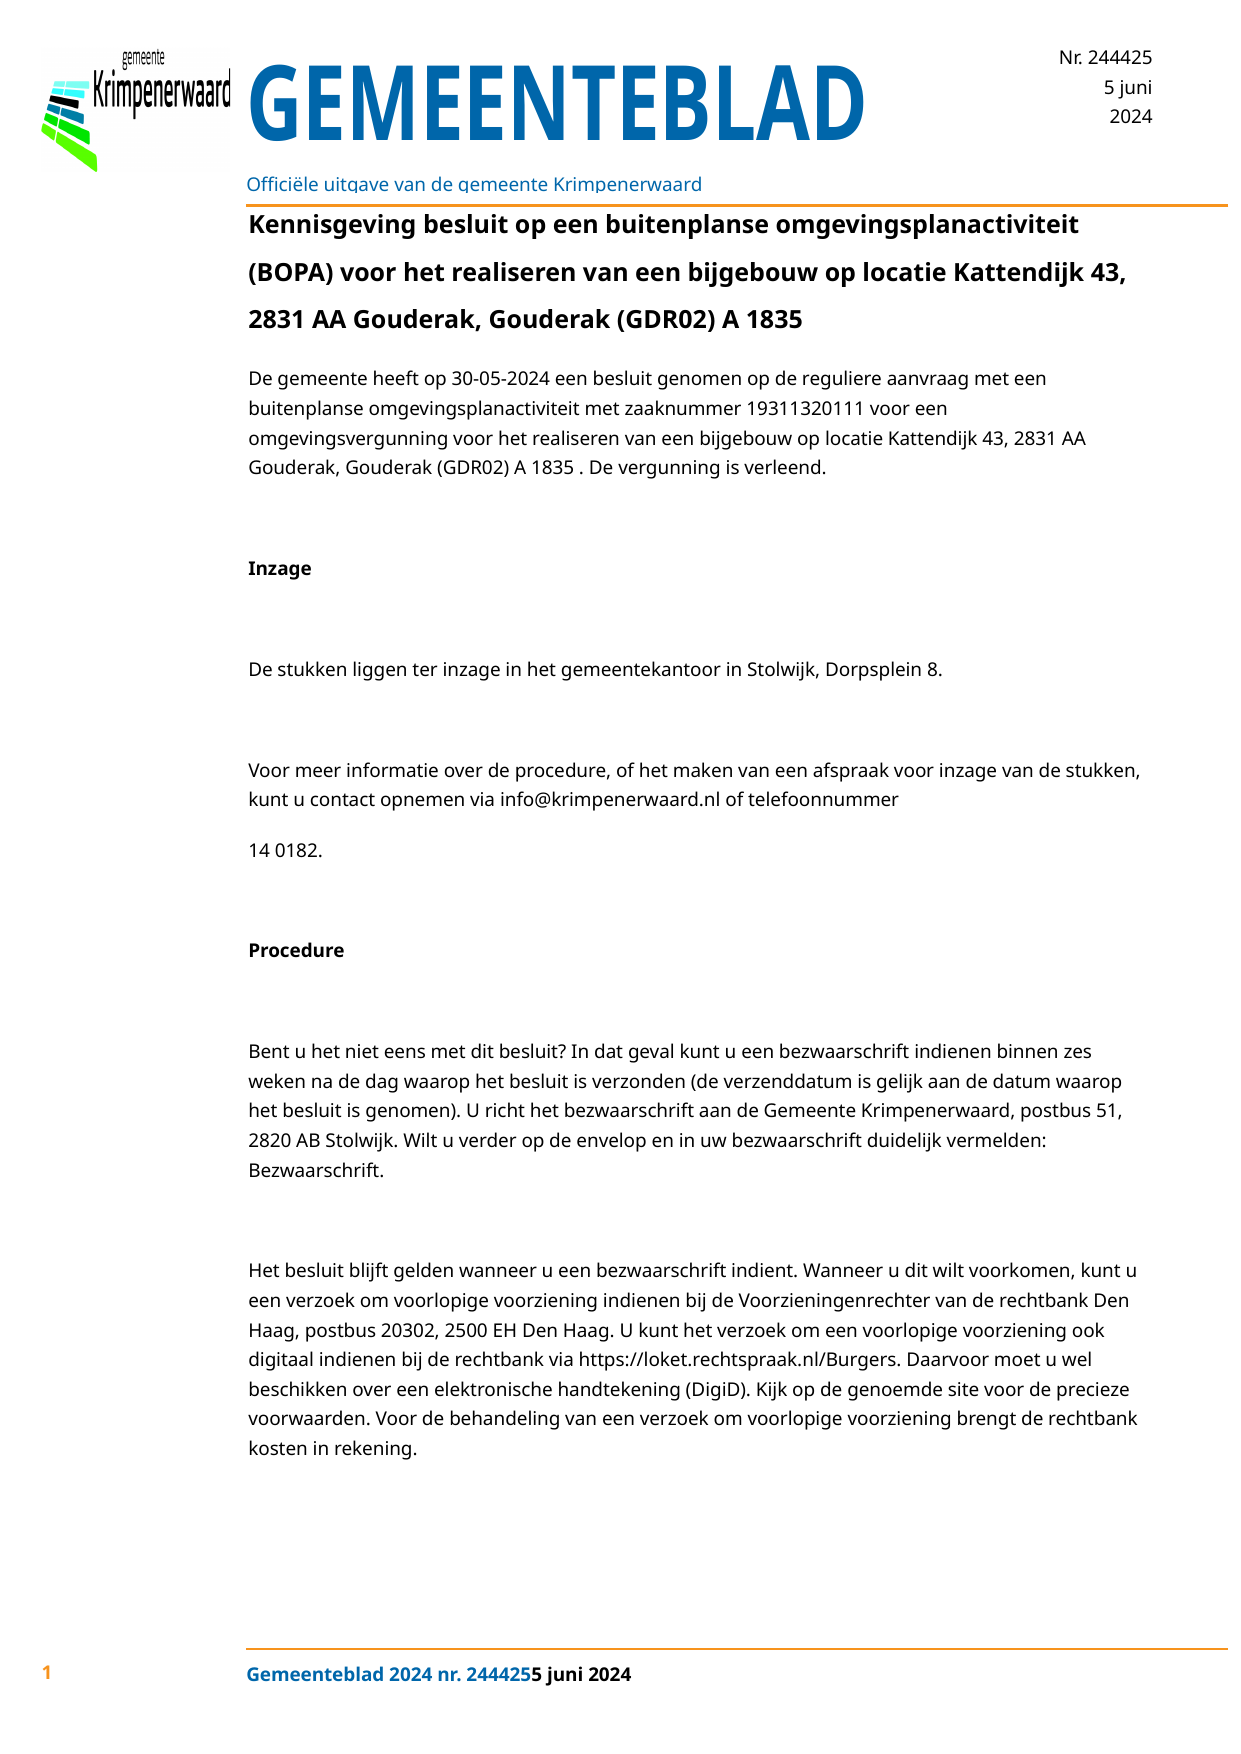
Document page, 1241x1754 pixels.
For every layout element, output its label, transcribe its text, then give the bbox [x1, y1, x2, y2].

picture [41, 47, 231, 172]
text 14 0182. [248, 837, 1152, 862]
text Procedure [248, 938, 1152, 963]
text De stukken liggen ter inzage in het gemeentekantoor in Stolwijk, Dorpsplein 8. [248, 656, 1152, 682]
text Inzage [248, 555, 1152, 581]
text De gemeente heeft op 30-05-2024 een besluit genomen op de reguliere aanvraag met een buitenplanse omgevingsplanactiviteit met zaaknummer 19311320111 voor een omgevingsvergunning voor het realiseren van een bijgebouw op locatie Kattendijk 43, 2831 AA Gouderak, Gouderak (GDR02) A 1835 . De vergunning is verleend. [248, 366, 1152, 480]
text Voor meer informatie over de procedure, of het maken van een afspraak voor inzage van de stukken, kunt u contact opnemen via info@krimpenerwaard.nl of telefoonnummer [248, 757, 1152, 812]
text Kennisgeving besluit op een buitenplanse omgevingsplanactiviteit (BOPA) voor het realiseren van een bijgebouw op locatie Kattendijk 43, 2831 AA Gouderak, Gouderak (GDR02) A 1835 [248, 207, 1152, 336]
text Het besluit blijft gelden wanneer u een bezwaarschrift indient. Wanneer u dit wilt voorkomen, kunt u een verzoek om voorlopige voorziening indienen bij de Voorzieningenrechter van de rechtbank Den Haag, postbus 20302, 2500 EH Den Haag. U kunt het verzoek om een voorlopige voorziening ook digitaal indienen bij de rechtbank via https://loket.rechtspraak.nl/Burgers. Daarvoor moet u wel beschikken over een elektronische handtekening (DigiD). Kijk op de genoemde site voor de precieze voorwaarden. Voor de behandeling van een verzoek om voorlopige voorziening brengt de rechtbank kosten in rekening. [248, 1258, 1152, 1461]
text Bent u het niet eens met dit besluit? In dat geval kunt u een bezwaarschrift indienen binnen zes weken na de dag waarop het besluit is verzonden (de verzenddatum is gelijk aan de datum waarop het besluit is genomen). U richt het bezwaarschrift aan de Gemeente Krimpenerwaard, postbus 51, 2820 AB Stolwijk. Wilt u verder op de envelop en in uw bezwaarschrift duidelijk vermelden: Bezwaarschrift. [248, 1038, 1152, 1182]
